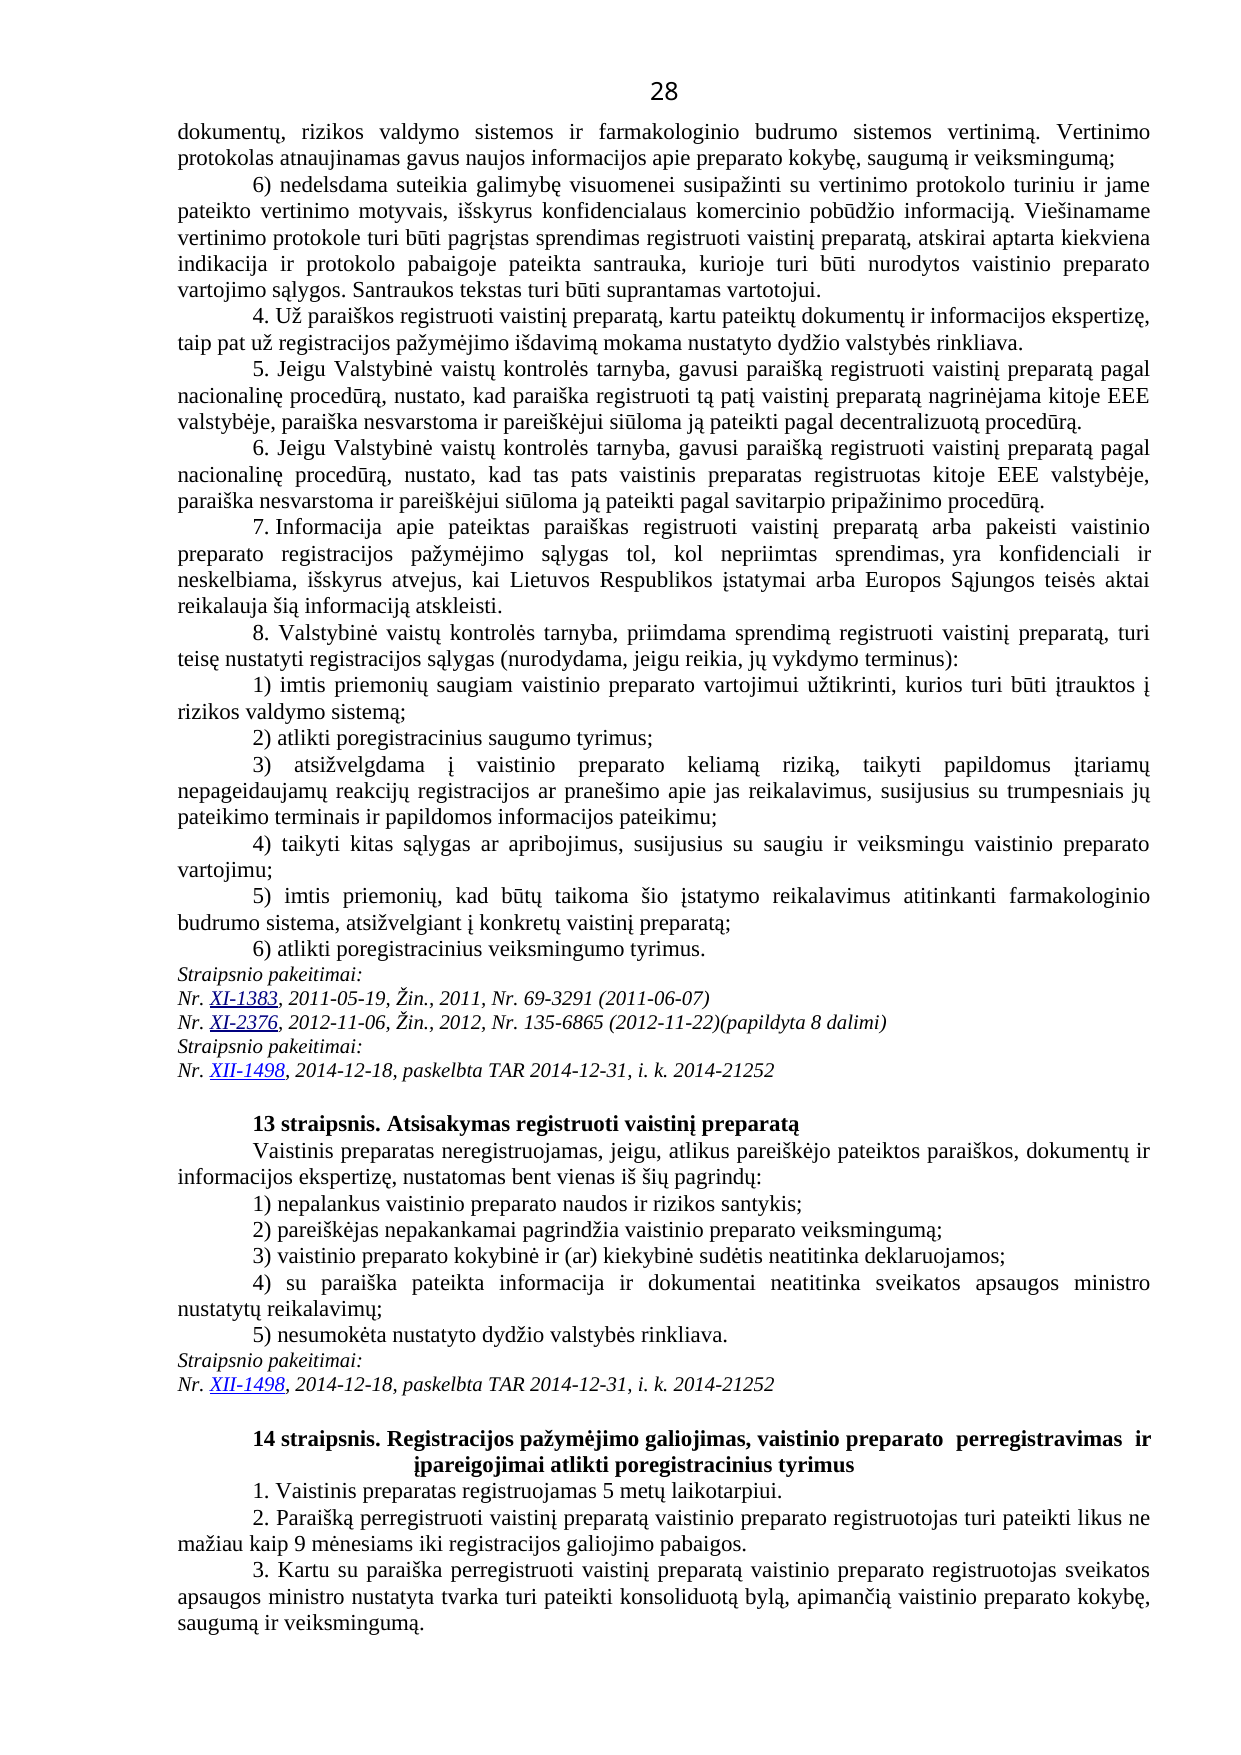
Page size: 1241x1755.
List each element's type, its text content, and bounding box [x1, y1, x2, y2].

text 6) nedelsdama suteikia galimybę visuomenei susipažinti su vertinimo protokolo turiniu ir jame pateikto vertinimo motyvais, išskyrus konfidencialaus komercinio pobūdžio informaciją. Viešinamame vertinimo protokole turi būti pagrįstas sprendimas registruoti vaistinį preparatą, atskirai aptarta kiekviena indikacija ir protokolo pabaigoje pateikta santrauka, kurioje turi būti nurodytos vaistinio preparato vartojimo sąlygos. Santraukos tekstas turi būti suprantamas vartotojui. [177, 171, 1152, 303]
text 1. Vaistinis preparatas registruojamas 5 metų laikotarpiui. [177, 1477, 1152, 1504]
text 2) atlikti poregistracinius saugumo tyrimus; [177, 724, 1152, 751]
text 6) atlikti poregistracinius veiksmingumo tyrimus. [177, 935, 1152, 961]
text Nr. XII-1498, 2014-12-18, paskelbta TAR 2014-12-31, i. k. 2014-21252 [177, 1372, 1152, 1396]
text 5) imtis priemonių, kad būtų taikoma šio įstatymo reikalavimus atitinkanti farmakologinio budrumo sistema, atsižvelgiant į konkretų vaistinį preparatą; [177, 882, 1152, 935]
text 1) imtis priemonių saugiam vaistinio preparato vartojimui užtikrinti, kurios turi būti įtrauktos į rizikos valdymo sistemą; [177, 672, 1152, 724]
text Straipsnio pakeitimai: [177, 1348, 1152, 1372]
text 8. Valstybinė vaistų kontrolės tarnyba, priimdama sprendimą registruoti vaistinį preparatą, turi teisę nustatyti registracijos sąlygas (nurodydama, jeigu reikia, jų vykdymo terminus): [177, 619, 1152, 672]
text Nr. XII-1498, 2014-12-18, paskelbta TAR 2014-12-31, i. k. 2014-21252 [177, 1058, 1152, 1082]
text Vaistinis preparatas neregistruojamas, jeigu, atlikus pareiškėjo pateiktos paraiškos, dokumentų ir informacijos ekspertizę, nustatomas bent vienas iš šių pagrindų: [177, 1137, 1152, 1189]
text 4. Už paraiškos registruoti vaistinį preparatą, kartu pateiktų dokumentų ir informacijos ekspertizę, taip pat už registracijos pažymėjimo išdavimą mokama nustatyto dydžio valstybės rinkliava. [177, 303, 1152, 355]
text 13 straipsnis. Atsisakymas registruoti vaistinį preparatą [177, 1111, 1152, 1137]
text Nr. XI-2376, 2012-11-06, Žin., 2012, Nr. 135-6865 (2012-11-22)(papildyta 8 dalimi) [177, 1009, 1152, 1034]
text Nr. XI-1383, 2011-05-19, Žin., 2011, Nr. 69-3291 (2011-06-07) [177, 986, 1152, 1009]
text 3) vaistinio preparato kokybinė ir (ar) kiekybinė sudėtis neatitinka deklaruojamos; [177, 1242, 1152, 1269]
text 4) taikyti kitas sąlygas ar apribojimus, susijusius su saugiu ir veiksmingu vaistinio preparato vartojimu; [177, 830, 1152, 882]
text 4) su paraiška pateikta informacija ir dokumentai neatitinka sveikatos apsaugos ministro nustatytų reikalavimų; [177, 1269, 1152, 1321]
text 1) nepalankus vaistinio preparato naudos ir rizikos santykis; [177, 1189, 1152, 1216]
text 3. Kartu su paraiška perregistruoti vaistinį preparatą vaistinio preparato registruotojas sveikatos apsaugos ministro nustatyta tvarka turi pateikti konsoliduotą bylą, apimančią vaistinio preparato kokybę, saugumą ir veiksmingumą. [177, 1556, 1152, 1635]
text 7. Informacija apie pateiktas paraiškas registruoti vaistinį preparatą arba pakeisti vaistinio preparato registracijos pažymėjimo sąlygas tol, kol nepriimtas sprendimas, yra konfidenciali ir neskelbiama, išskyrus atvejus, kai Lietuvos Respublikos įstatymai arba Europos Sąjungos teisės aktai reikalauja šią informaciją atskleisti. [177, 513, 1152, 619]
text 5) nesumokėta nustatyto dydžio valstybės rinkliava. [177, 1321, 1152, 1348]
text 3) atsižvelgdama į vaistinio preparato keliamą riziką, taikyti papildomus įtariamų nepageidaujamų reakcijų registracijos ar pranešimo apie jas reikalavimus, susijusius su trumpesniais jų pateikimo terminais ir papildomos informacijos pateikimu; [177, 751, 1152, 830]
text Straipsnio pakeitimai: [177, 1034, 1152, 1058]
text 14 straipsnis. Registracijos pažymėjimo galiojimas, vaistinio preparato perregistravimas ir įpareigojimai atlikti poregistracinius tyrimus [252, 1424, 1152, 1477]
text 5. Jeigu Valstybinė vaistų kontrolės tarnyba, gavusi paraišką registruoti vaistinį preparatą pagal nacionalinę procedūrą, nustato, kad paraiška registruoti tą patį vaistinį preparatą nagrinėjama kitoje EEE valstybėje, paraiška nesvarstoma ir pareiškėjui siūloma ją pateikti pagal decentralizuotą procedūrą. [177, 355, 1152, 434]
text 6. Jeigu Valstybinė vaistų kontrolės tarnyba, gavusi paraišką registruoti vaistinį preparatą pagal nacionalinę procedūrą, nustato, kad tas pats vaistinis preparatas registruotas kitoje EEE valstybėje, paraiška nesvarstoma ir pareiškėjui siūloma ją pateikti pagal savitarpio pripažinimo procedūrą. [177, 434, 1152, 513]
text 2. Paraišką perregistruoti vaistinį preparatą vaistinio preparato registruotojas turi pateikti likus ne mažiau kaip 9 mėnesiams iki registracijos galiojimo pabaigos. [177, 1504, 1152, 1556]
text Straipsnio pakeitimai: [177, 961, 1152, 986]
text 2) pareiškėjas nepakankamai pagrindžia vaistinio preparato veiksmingumą; [177, 1216, 1152, 1242]
text dokumentų, rizikos valdymo sistemos ir farmakologinio budrumo sistemos vertinimą. Vertinimo protokolas atnaujinamas gavus naujos informacijos apie preparato kokybę, saugumą ir veiksmingumą; [177, 118, 1152, 171]
